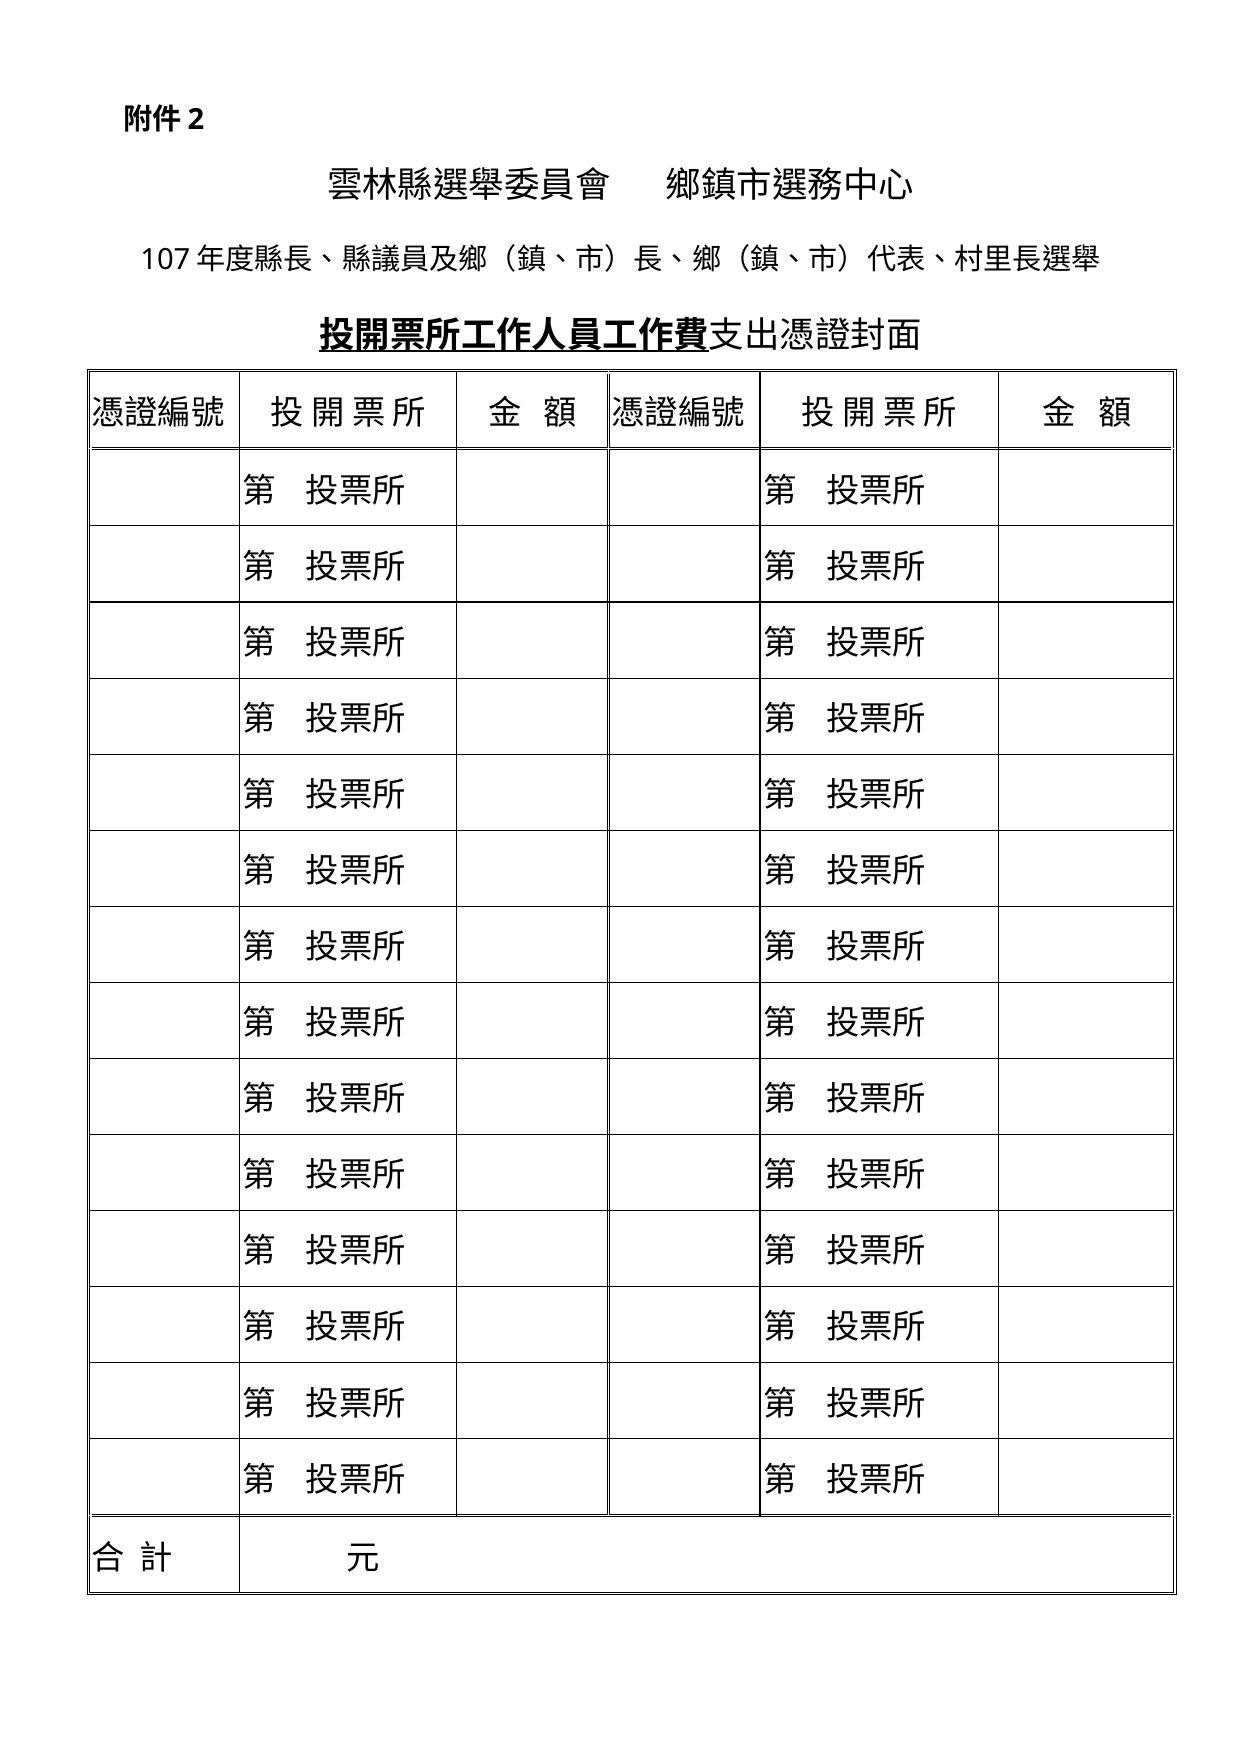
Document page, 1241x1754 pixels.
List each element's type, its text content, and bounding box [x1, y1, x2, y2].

table_cell [457, 1135, 607, 1210]
table_cell [999, 603, 1173, 677]
table_cell [610, 526, 759, 601]
table_cell [457, 1287, 607, 1362]
table_cell 第 投票所 [761, 1287, 998, 1362]
table_cell [610, 1211, 759, 1286]
table_cell [610, 1439, 759, 1514]
table_cell [90, 907, 239, 982]
table_cell [610, 983, 759, 1058]
table_cell [90, 603, 239, 677]
table_cell 第 投票所 [240, 1363, 456, 1438]
table_cell 第 投票所 [761, 907, 998, 982]
table_cell 第 投票所 [240, 1439, 456, 1514]
table_cell [999, 1135, 1173, 1210]
table_cell [999, 1287, 1173, 1362]
table_cell [90, 831, 239, 906]
table_cell [610, 907, 759, 982]
table_cell 第 投票所 [761, 679, 998, 753]
table_cell 第 投票所 [240, 831, 456, 906]
table_cell [457, 1363, 607, 1438]
table_cell [90, 755, 239, 829]
table_cell [457, 603, 607, 677]
table_cell 第 投票所 [240, 1287, 456, 1362]
table_cell [90, 526, 239, 601]
table_cell 第 投票所 [240, 907, 456, 982]
table_cell [90, 1135, 239, 1210]
table_cell [90, 1439, 239, 1514]
table_cell [88, 447, 239, 525]
table_cell [999, 1439, 1173, 1514]
table_cell [999, 983, 1173, 1058]
table_cell [610, 450, 759, 525]
table_cell [999, 1211, 1173, 1286]
table_cell [610, 679, 759, 753]
table_cell [610, 1287, 759, 1362]
table_cell 第 投票所 [761, 603, 998, 677]
table_cell 第 投票所 [761, 831, 998, 906]
table_cell [457, 831, 607, 906]
table_cell [999, 679, 1173, 753]
table_header 投 開 票 所 [761, 372, 998, 447]
text 附件2 [123, 96, 266, 138]
table_cell [999, 755, 1173, 829]
table_cell 第 投票所 [761, 1363, 998, 1438]
table_cell [457, 1059, 607, 1134]
table_cell 第 投票所 [240, 1135, 456, 1210]
table_cell [90, 1287, 239, 1362]
table_cell [90, 1211, 239, 1286]
table_cell 第 投票所 [240, 450, 456, 525]
text 雲林縣選舉委員會 鄉鎮市選務中心 [71, 88, 1169, 219]
table_cell [457, 1211, 607, 1286]
table_cell [457, 907, 607, 982]
table_cell [999, 526, 1173, 601]
table_cell [457, 679, 607, 753]
table_cell [457, 983, 607, 1058]
table_cell [610, 1059, 759, 1134]
table_cell 合 計 [88, 1514, 239, 1592]
table_cell [610, 1363, 759, 1438]
table_cell [999, 1363, 1173, 1438]
table_cell 第 投票所 [761, 526, 998, 601]
table_cell [610, 1135, 759, 1210]
table_cell [457, 450, 607, 525]
table_cell [999, 831, 1173, 906]
table_cell 第 投票所 [240, 679, 456, 753]
table_cell 第 投票所 [240, 526, 456, 601]
table_cell [457, 755, 607, 829]
table_header 金 額 [457, 372, 608, 447]
table_cell [90, 1059, 239, 1134]
table_cell 第 投票所 [761, 1211, 998, 1286]
table_cell [457, 1439, 607, 1514]
table_cell 第 投票所 [761, 1439, 998, 1514]
table_cell 第 投票所 [240, 983, 456, 1058]
table_cell 第 投票所 [761, 1135, 998, 1210]
table_cell 第 投票所 [761, 983, 998, 1058]
table_cell [457, 526, 607, 601]
table_cell 元 [240, 1514, 1175, 1592]
table_cell 第 投票所 [761, 450, 998, 525]
table_cell [90, 983, 239, 1058]
table_cell 第 投票所 [240, 755, 456, 829]
text 107年度縣長、縣議員及鄉（鎮、市）長、鄉（鎮、市）代表、村里長選舉 [71, 219, 1169, 294]
table_cell 第 投票所 [240, 1211, 456, 1286]
table_header 憑證編號 [608, 372, 759, 447]
table_cell [610, 755, 759, 829]
table_cell 第 投票所 [761, 755, 998, 829]
table_cell [999, 1059, 1173, 1134]
table_cell [610, 831, 759, 906]
table_header 憑證編號 [90, 372, 239, 447]
text 投開票所工作人員工作費支出憑證封面 [71, 294, 1169, 369]
table_cell [999, 907, 1173, 982]
table_header 金 額 [999, 372, 1173, 447]
table_cell 第 投票所 [761, 1059, 998, 1134]
table_cell [999, 447, 1175, 525]
table_cell 第 投票所 [240, 1059, 456, 1134]
table_cell [90, 679, 239, 753]
table_cell [90, 1363, 239, 1438]
table_cell 第 投票所 [240, 603, 456, 677]
table_cell [610, 603, 759, 677]
table_header 投 開 票 所 [240, 372, 456, 447]
